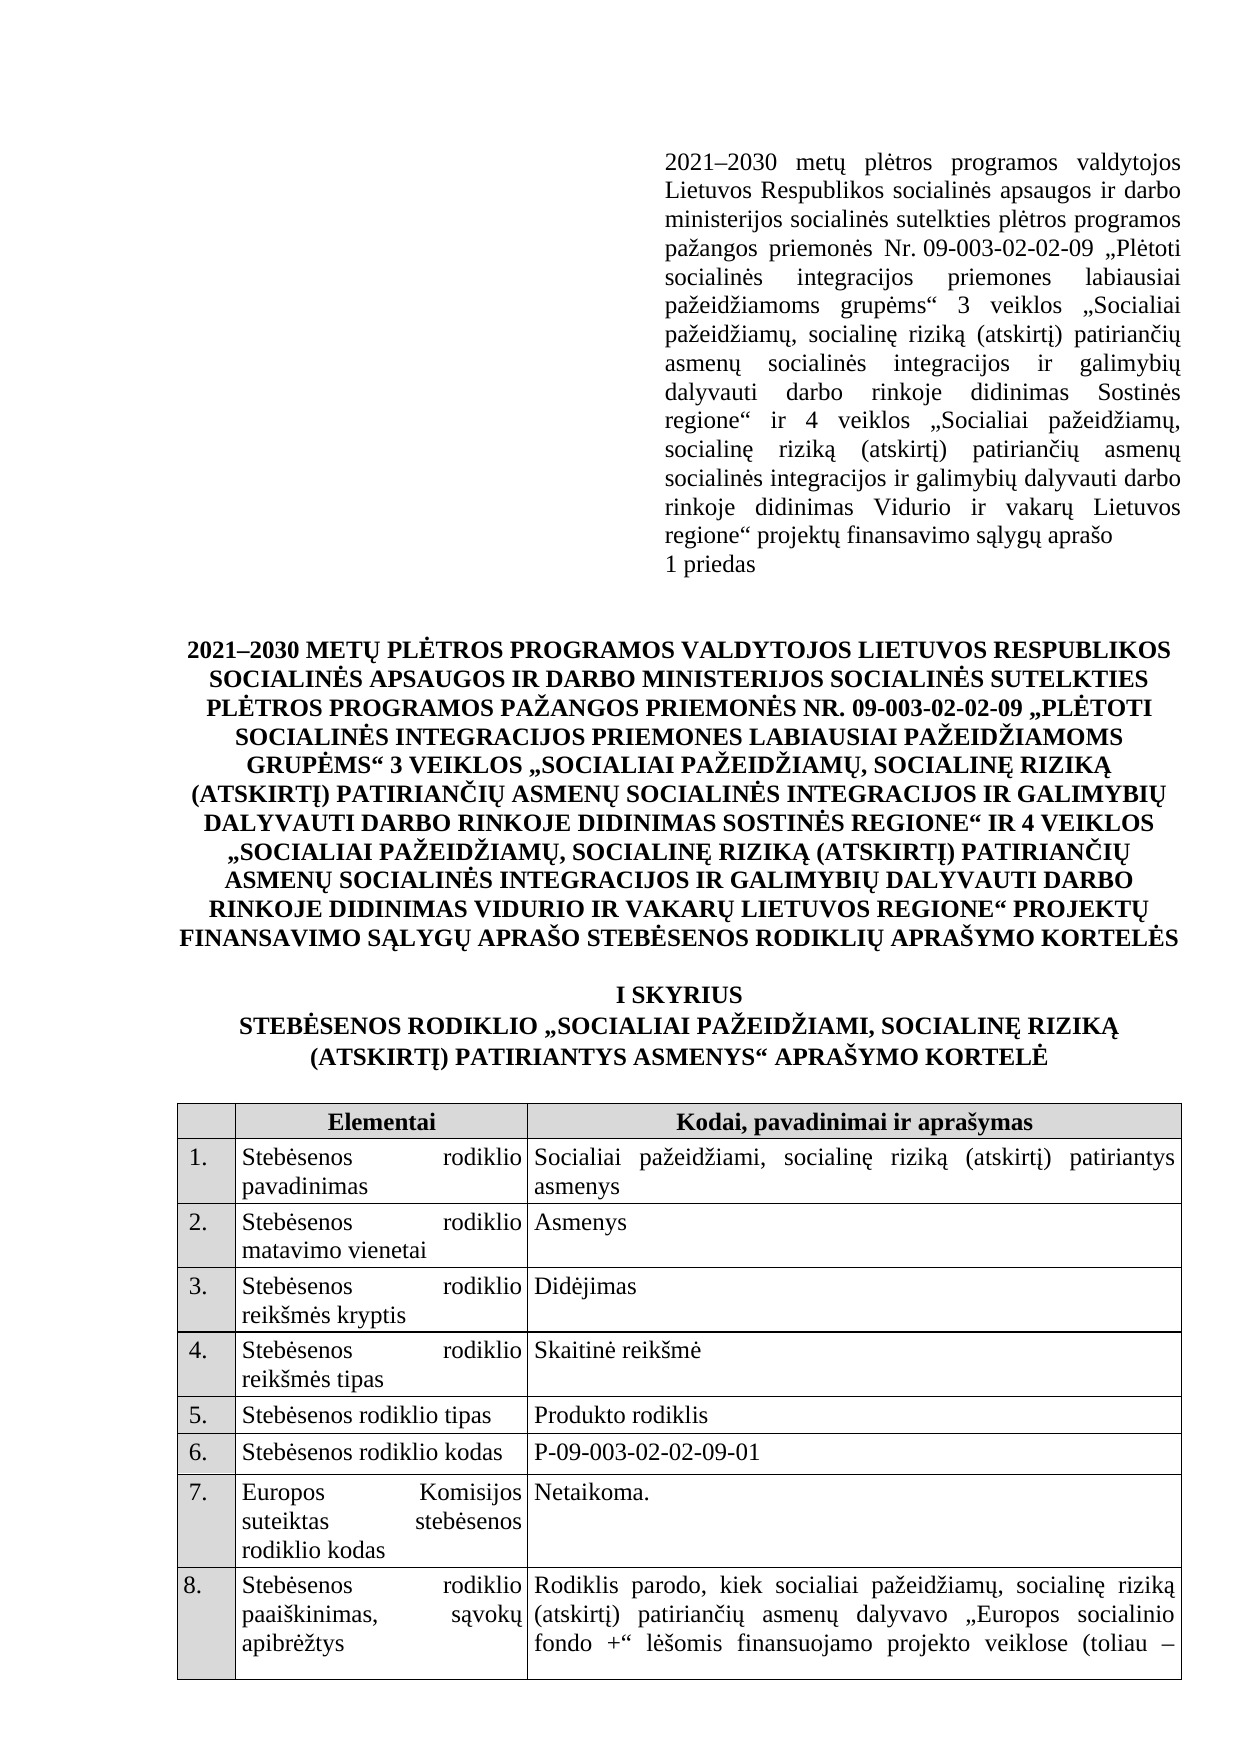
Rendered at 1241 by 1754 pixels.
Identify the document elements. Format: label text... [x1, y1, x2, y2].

table_cell 2. [178, 1204, 235, 1267]
text 2021–2030 metų plėtros programos valdytojos Lietuvos Respublikos socialinės apsaugos ir darbo ministerijos socialinės sutelkties plėtros programos pažangos priemonės Nr. 09-003-02-02-09 „Plėtoti socialinės integracijos priemones labiausiai pažeidžiamoms grupėms“ 3 veiklos „Socialiai pažeidžiamų, socialinę riziką (atskirtį) patiriančių asmenų socialinės integracijos ir galimybių dalyvauti darbo rinkoje didinimas Sostinės regione“ ir 4 veiklos „Socialiai pažeidžiamų, socialinę riziką (atskirtį) patiriančių asmenų socialinės integracijos ir galimybių dalyvauti darbo rinkoje didinimas Vidurio ir vakarų Lietuvos regione“ projektų finansavimo sąlygų aprašo [664, 147, 1181, 549]
table_cell Stebėsenos rodiklio matavimo vienetai [236, 1204, 527, 1267]
text 2021–2030 METŲ PLĖTROS PROGRAMOS VALDYTOJOS LIETUVOS RESPUBLIKOS SOCIALINĖS APSAUGOS IR DARBO MINISTERIJOS SOCIALINĖS SUTELKTIES PLĖTROS PROGRAMOS PAŽANGOS PRIEMONĖS NR. 09-003-02-02-09 „PLĖTOTI SOCIALINĖS INTEGRACIJOS PRIEMONES LABIAUSIAI PAŽEIDŽIAMOMS GRUPĖMS“ 3 VEIKLOS „SOCIALIAI PAŽEIDŽIAMŲ, SOCIALINĘ RIZIKĄ (ATSKIRTĮ) PATIRIANČIŲ ASMENŲ SOCIALINĖS INTEGRACIJOS IR GALIMYBIŲ DALYVAUTI DARBO RINKOJE DIDINIMAS SOSTINĖS REGIONE“ IR 4 VEIKLOS „SOCIALIAI PAŽEIDŽIAMŲ, SOCIALINĘ RIZIKĄ (ATSKIRTĮ) PATIRIANČIŲ ASMENŲ SOCIALINĖS INTEGRACIJOS IR GALIMYBIŲ DALYVAUTI DARBO RINKOJE DIDINIMAS VIDURIO IR VAKARŲ LIETUVOS REGIONE“ PROJEKTŲ FINANSAVIMO SĄLYGŲ APRAŠO STEBĖSENOS RODIKLIŲ APRAŠYMO KORTELĖS [177, 636, 1181, 952]
table_cell Socialiai pažeidžiami, socialinę riziką (atskirtį) patiriantys asmenys [528, 1139, 1181, 1203]
table_cell 6. [178, 1434, 235, 1473]
text i SKYRIUS [177, 981, 1181, 1009]
table_cell Stebėsenos rodiklio kodas [236, 1434, 527, 1473]
table_cell 8. [178, 1568, 235, 1679]
table_cell 1. [178, 1139, 235, 1203]
table_header [178, 1104, 235, 1138]
subtitle Stebėsenos rodiklio „Socialiai pažeidžiami, socialinę riziką (atskirtį) patiriantys asmenys“ APRAŠYMO KORTELĖ [177, 1011, 1181, 1071]
table_cell Europos Komisijos suteiktas stebėsenos rodiklio kodas [236, 1475, 527, 1567]
table_cell 3. [178, 1268, 235, 1331]
text 1 priedas [664, 549, 1181, 578]
table_cell Rodiklis parodo, kiek socialiai pažeidžiamų, socialinę riziką (atskirtį) patiriančių asmenų dalyvavo „Europos socialinio fondo +“ lėšomis finansuojamo projekto veiklose (toliau – [528, 1568, 1181, 1679]
table_header Elementai [236, 1104, 527, 1138]
table_cell Stebėsenos rodiklio paaiškinimas, sąvokų apibrėžtys [236, 1568, 527, 1679]
table_cell 7. [178, 1475, 235, 1567]
table_cell Netaikoma. [528, 1475, 1181, 1567]
table_cell Stebėsenos rodiklio tipas [236, 1397, 527, 1433]
table_cell 5. [178, 1397, 235, 1433]
table_cell P-09-003-02-02-09-01 [528, 1434, 1181, 1473]
table_cell Stebėsenos rodiklio reikšmės tipas [236, 1333, 527, 1396]
table_cell Stebėsenos rodiklio reikšmės kryptis [236, 1268, 527, 1331]
table_cell 4. [178, 1333, 235, 1396]
table_cell Produkto rodiklis [528, 1397, 1181, 1433]
table_cell Asmenys [528, 1204, 1181, 1267]
table_header Kodai, pavadinimai ir aprašymas [528, 1104, 1181, 1138]
table_cell Didėjimas [528, 1268, 1181, 1331]
table_cell Skaitinė reikšmė [528, 1333, 1181, 1396]
table_cell Stebėsenos rodiklio pavadinimas [236, 1139, 527, 1203]
